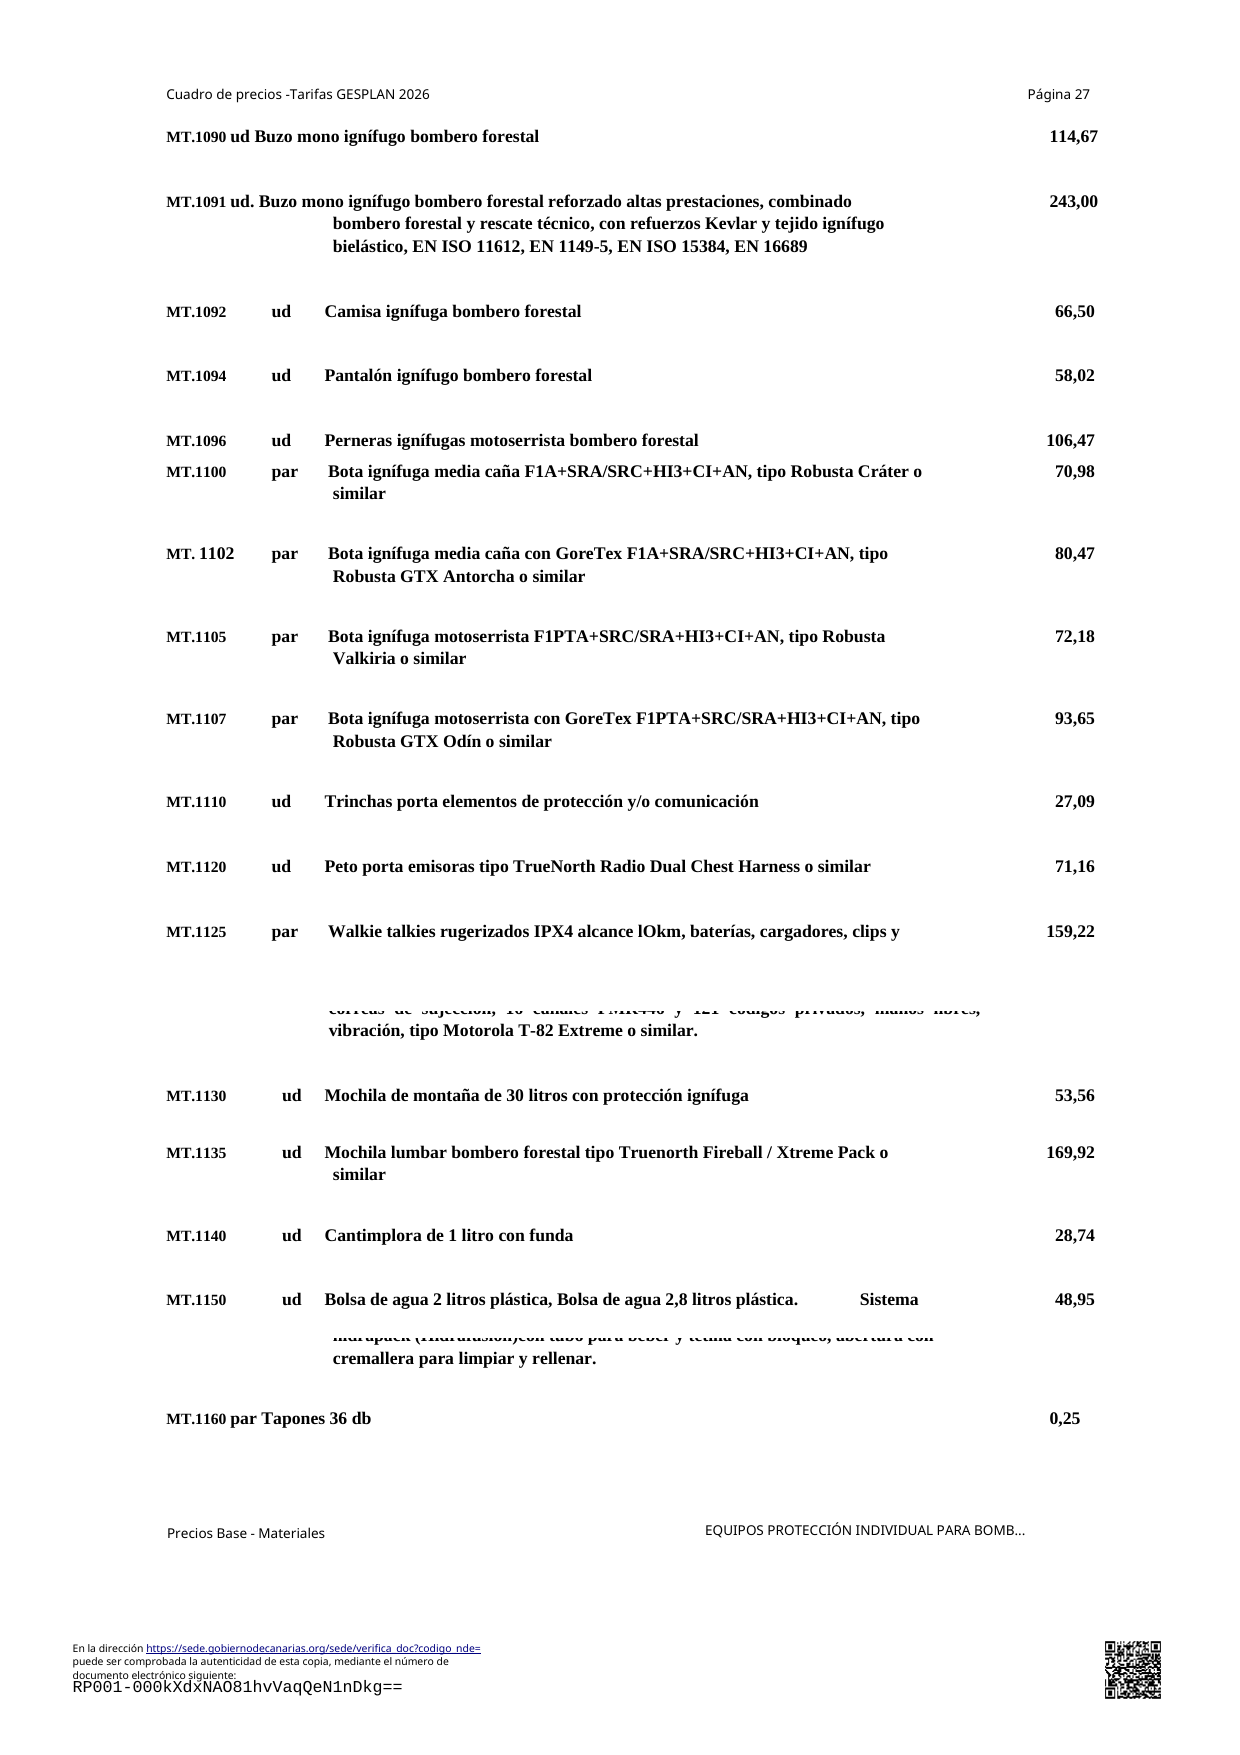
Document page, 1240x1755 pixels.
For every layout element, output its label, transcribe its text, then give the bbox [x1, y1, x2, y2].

text Precios Base - Materiales [167, 1527, 325, 1541]
text MT.1091 ud. Buzo mono ignífugo bombero forestal reforzado altas prestaciones, combinado 243,00 [166, 189, 1101, 212]
text Valkiria o similar [333, 647, 1101, 669]
text Robusta GTX Antorcha o similar [333, 564, 1101, 587]
text MT.1092 ud Camisa ignífuga bombero forestal 66,50 [166, 266, 1101, 330]
text Cuadro de precios -Tarifas GESPLAN 2026 [166, 89, 430, 102]
text MT.1090 ud Buzo mono ignífugo bombero forestal 114,67 [166, 128, 1098, 146]
text Página 27 [1027, 89, 1090, 102]
text correas de sujección, 16 canales PMR446 y 121 códigos privados, manos libres, vibración, tipo Motorola T-82 Extreme o similar. [328, 1011, 981, 1041]
text EQUIPOS PROTECCIÓN INDIVIDUAL PARA BOMB... [705, 1524, 1026, 1538]
text hidrapack (Hidrafusion)con tubo para beber y tetina con bloqueo, abertura con cremallera para limpiar y rellenar. [333, 1338, 987, 1369]
text MT.1107 par Bota ignífuga motoserrista con GoreTex F1PTA+SRC/SRA+HI3+CI+AN, tipo 93,65 [166, 707, 1101, 729]
text MT.1096 ud Perneras ignífugas motoserrista bombero forestal 106,47 [166, 394, 1101, 459]
text MT.1110 ud Trinchas porta elementos de protección y/o comunicación 27,09 [166, 755, 1101, 820]
text similar [333, 1163, 1101, 1185]
text MT.1130 ud Mochila de montaña de 30 litros con protección ignífuga 53,56 [166, 1087, 1101, 1105]
text MT.1100 par Bota ignífuga media caña F1A+SRA/SRC+HI3+CI+AN, tipo Robusta Cráter o 70,98 [166, 459, 1101, 482]
text MT. 1102 par Bota ignífuga media caña con GoreTex F1A+SRA/SRC+HI3+CI+AN, tipo 80,47 [166, 542, 1101, 564]
text MT.1125 par Walkie talkies rugerizados IPX4 alcance lOkm, baterías, cargadores, clips y 159,22 [166, 885, 1101, 950]
text Robusta GTX Odín o similar [333, 729, 1101, 752]
text similar [333, 482, 1101, 504]
text MT.1160 par Tapones 36 db 0,25 [166, 1410, 1101, 1428]
text MT.1094 ud Pantalón ignífugo bombero forestal 58,02 [166, 330, 1101, 394]
text MT.1120 ud Peto porta emisoras tipo TrueNorth Radio Dual Chest Harness o similar 71,16 [166, 820, 1101, 885]
text MT.1105 par Bota ignífuga motoserrista F1PTA+SRC/SRA+HI3+CI+AN, tipo Robusta 72,18 [166, 624, 1101, 647]
text MT.1140 ud Cantimplora de 1 litro con funda 28,74 [166, 1189, 1101, 1254]
text MT.1135 ud Mochila lumbar bombero forestal tipo Truenorth Fireball / Xtreme Pack o 169,92 [166, 1140, 1101, 1163]
text bombero forestal y rescate técnico, con refuerzos Kevlar y tejido ignífugo bielástico, EN ISO 11612, EN 1149-5, EN ISO 15384, EN 16689 [333, 212, 933, 257]
text En la dirección https://sede.gobiernodecanarias.org/sede/verifica_doc?codigo_nde= puede ser comprobada la autenticidad de esta copia, mediante el número de documento electrónico siguiente: RP001-000kXdxNAO81hvVaqQeN1nDkg== [72, 1641, 541, 1696]
text MT.1150 ud Bolsa de agua 2 litros plástica, Bolsa de agua 2,8 litros plástica. Sistema 48,95 [166, 1254, 1101, 1318]
